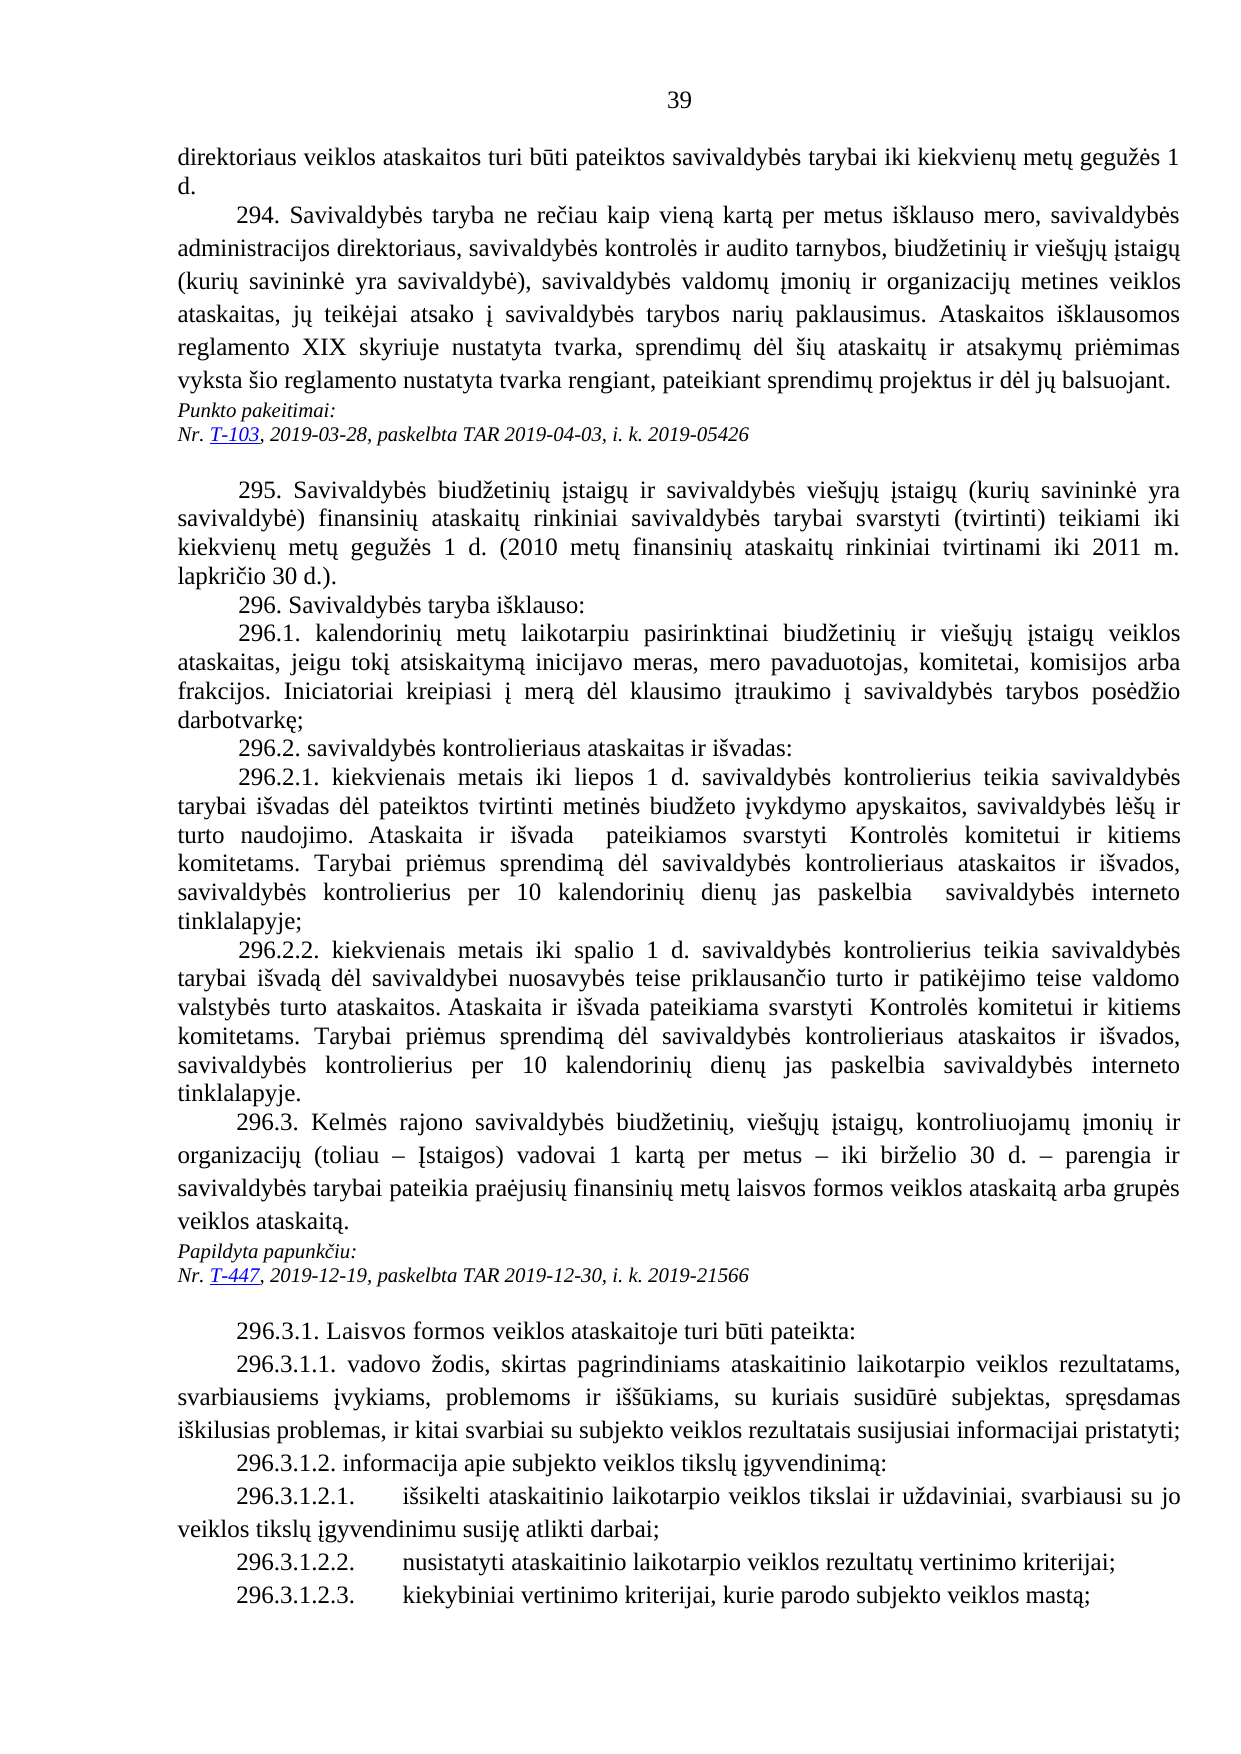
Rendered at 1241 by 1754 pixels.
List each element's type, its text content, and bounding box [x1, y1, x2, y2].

text 294. Savivaldybės taryba ne rečiau kaip vieną kartą per metus išklauso mero, savivaldybės administracijos direktoriaus, savivaldybės kontrolės ir audito tarnybos, biudžetinių ir viešųjų įstaigų (kurių savininkė yra savivaldybė), savivaldybės valdomų įmonių ir organizacijų metines veiklos ataskaitas, jų teikėjai atsako į savivaldybės tarybos narių paklausimus. Ataskaitos išklausomos reglamento XIX skyriuje nustatyta tvarka, sprendimų dėl šių ataskaitų ir atsakymų priėmimas vyksta šio reglamento nustatyta tvarka rengiant, pateikiant sprendimų projektus ir dėl jų balsuojant. [177, 200, 1181, 394]
text 296.2.2. kiekvienais metais iki spalio 1 d. savivaldybės kontrolierius teikia savivaldybės tarybai išvadą dėl savivaldybei nuosavybės teise priklausančio turto ir patikėjimo teise valdomo valstybės turto ataskaitos. Ataskaita ir išvada pateikiama svarstyti Kontrolės komitetui ir kitiems komitetams. Tarybai priėmus sprendimą dėl savivaldybės kontrolieriaus ataskaitos ir išvados, savivaldybės kontrolierius per 10 kalendorinių dienų jas paskelbia savivaldybės interneto tinklalapyje. [177, 935, 1181, 1107]
text 296.2. savivaldybės kontrolieriaus ataskaitas ir išvadas: [177, 733, 1181, 762]
text 296.3.1.2.1. išsikelti ataskaitinio laikotarpio veiklos tikslai ir uždaviniai, svarbiausi su jo veiklos tikslų įgyvendinimu susiję atlikti darbai; [177, 1481, 1181, 1543]
text 296. Savivaldybės taryba išklauso: [177, 590, 1181, 618]
text direktoriaus veiklos ataskaitos turi būti pateiktos savivaldybės tarybai iki kiekvienų metų gegužės 1 d. [177, 142, 1181, 200]
text 296.3.1. Laisvos formos veiklos ataskaitoje turi būti pateikta: [177, 1316, 1181, 1345]
text 295. Savivaldybės biudžetinių įstaigų ir savivaldybės viešųjų įstaigų (kurių savininkė yra savivaldybė) finansinių ataskaitų rinkiniai savivaldybės tarybai svarstyti (tvirtinti) teikiami iki kiekvienų metų gegužės 1 d. (2010 metų finansinių ataskaitų rinkiniai tvirtinami iki 2011 m. lapkričio 30 d.). [177, 475, 1181, 590]
text 296.3.1.1. vadovo žodis, skirtas pagrindiniams ataskaitinio laikotarpio veiklos rezultatams, svarbiausiems įvykiams, problemoms ir iššūkiams, su kuriais susidūrė subjektas, spręsdamas iškilusias problemas, ir kitai svarbiai su subjekto veiklos rezultatais susijusiai informacijai pristatyti; [177, 1349, 1181, 1444]
text Nr. T-447, 2019-12-19, paskelbta TAR 2019-12-30, i. k. 2019-21566 [177, 1263, 1181, 1287]
text 296.3. Kelmės rajono savivaldybės biudžetinių, viešųjų įstaigų, kontroliuojamų įmonių ir organizacijų (toliau – Įstaigos) vadovai 1 kartą per metus – iki birželio 30 d. – parengia ir savivaldybės tarybai pateikia praėjusių finansinių metų laisvos formos veiklos ataskaitą arba grupės veiklos ataskaitą. [177, 1107, 1181, 1235]
text Punkto pakeitimai: [177, 398, 1181, 422]
text Nr. T-103, 2019-03-28, paskelbta TAR 2019-04-03, i. k. 2019-05426 [177, 422, 1181, 446]
text 296.1. kalendorinių metų laikotarpiu pasirinktinai biudžetinių ir viešųjų įstaigų veiklos ataskaitas, jeigu tokį atsiskaitymą inicijavo meras, mero pavaduotojas, komitetai, komisijos arba frakcijos. Iniciatoriai kreipiasi į merą dėl klausimo įtraukimo į savivaldybės tarybos posėdžio darbotvarkę; [177, 618, 1181, 733]
text Papildyta papunkčiu: [177, 1239, 1181, 1263]
text 296.2.1. kiekvienais metais iki liepos 1 d. savivaldybės kontrolierius teikia savivaldybės tarybai išvadas dėl pateiktos tvirtinti metinės biudžeto įvykdymo apyskaitos, savivaldybės lėšų ir turto naudojimo. Ataskaita ir išvada pateikiamos svarstyti Kontrolės komitetui ir kitiems komitetams. Tarybai priėmus sprendimą dėl savivaldybės kontrolieriaus ataskaitos ir išvados, savivaldybės kontrolierius per 10 kalendorinių dienų jas paskelbia savivaldybės interneto tinklalapyje; [177, 762, 1181, 935]
text 296.3.1.2.2. nusistatyti ataskaitinio laikotarpio veiklos rezultatų vertinimo kriterijai; [177, 1547, 1181, 1576]
text 296.3.1.2.3. kiekybiniai vertinimo kriterijai, kurie parodo subjekto veiklos mastą; [177, 1580, 1181, 1609]
text 296.3.1.2. informacija apie subjekto veiklos tikslų įgyvendinimą: [177, 1448, 1181, 1477]
